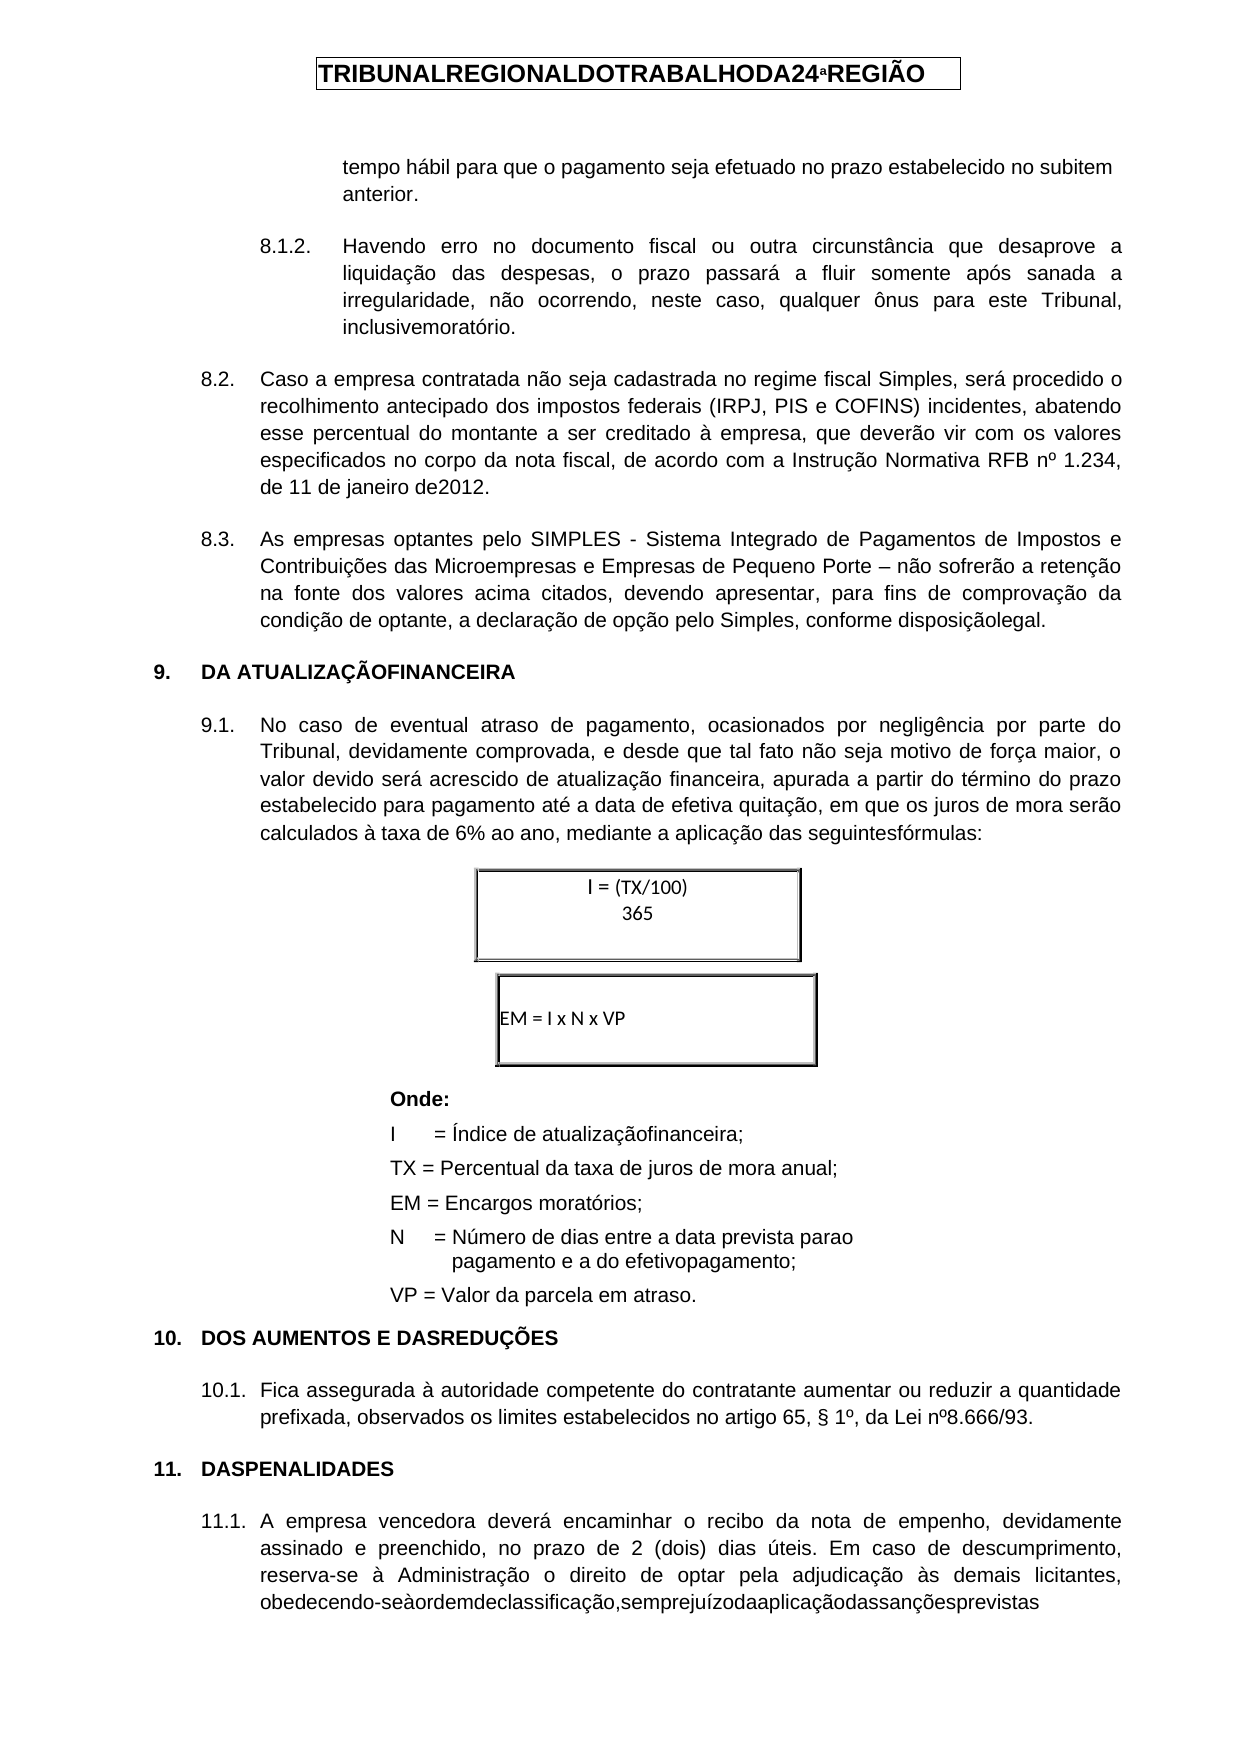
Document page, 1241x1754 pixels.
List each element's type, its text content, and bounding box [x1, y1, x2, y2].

list Caso a empresa contratada não seja cadastrada no regime fiscal Simples, será procedido o recolhimento antecipado dos impostos federais (IRPJ, PIS e COFINS) incidentes, abatendo esse percentual do montante a ser creditado à empresa, que deverão vir com os valores especificados no corpo da nota fiscal, de acordo com a Instrução Normativa RFB nº 1.234, de 11 de janeiro de2012. [201, 367, 1123, 499]
list Havendo erro no documento fiscal ou outra circunstância que desaprove a liquidação das despesas, o prazo passará a fluir somente após sanada a irregularidade, não ocorrendo, neste caso, qualquer ônus para este Tribunal, inclusivemoratório. [259, 234, 1123, 339]
text VP = Valor da parcela em atraso. [390, 1283, 1240, 1307]
text N = Número de dias entre a data prevista parao pagamento e a do efetivopagamento; [389, 1224, 860, 1272]
text I = Índice de atualizaçãofinanceira; [390, 1122, 1240, 1146]
subtitle DOS AUMENTOS E DASREDUÇÕES [153, 1326, 1240, 1350]
subtitle DASPENALIDADES [153, 1457, 1240, 1481]
list Fica assegurada à autoridade competente do contratante aumentar ou reduzir a quantidade prefixada, observados os limites estabelecidos no artigo 65, § 1º, da Lei nº8.666/93. [201, 1378, 1123, 1429]
subtitle DA ATUALIZAÇÃOFINANCEIRA [153, 660, 1240, 684]
subtitle Onde: [390, 1087, 1240, 1111]
list As empresas optantes pelo SIMPLES - Sistema Integrado de Pagamentos de Impostos e Contribuições das Microempresas e Empresas de Pequeno Porte – não sofrerão a retenção na fonte dos valores acima citados, devendo apresentar, para fins de comprovação da condição de optante, a declaração de opção pelo Simples, conforme disposiçãolegal. [201, 527, 1123, 632]
text TX = Percentual da taxa de juros de mora anual; EM = Encargos moratórios; [390, 1156, 860, 1214]
list A empresa vencedora deverá encaminhar o recibo da nota de empenho, devidamente assinado e preenchido, no prazo de 2 (dois) dias úteis. Em caso de descumprimento, reserva-se à Administração o direito de optar pela adjudicação às demais licitantes, obedecendo-seàordemdeclassificação,semprejuízodaaplicaçãodassançõesprevistas [201, 1509, 1123, 1614]
text tempo hábil para que o pagamento seja efetuado no prazo estabelecido no subitem anterior. [342, 155, 1122, 206]
list No caso de eventual atraso de pagamento, ocasionados por negligência por parte do Tribunal, devidamente comprovada, e desde que tal fato não seja motivo de força maior, o valor devido será acrescido de atualização financeira, apurada a partir do término do prazo estabelecido para pagamento até a data de efetiva quitação, em que os juros de mora serão calculados à taxa de 6% ao ano, mediante a aplicação das seguintesfórmulas: [201, 712, 1123, 844]
